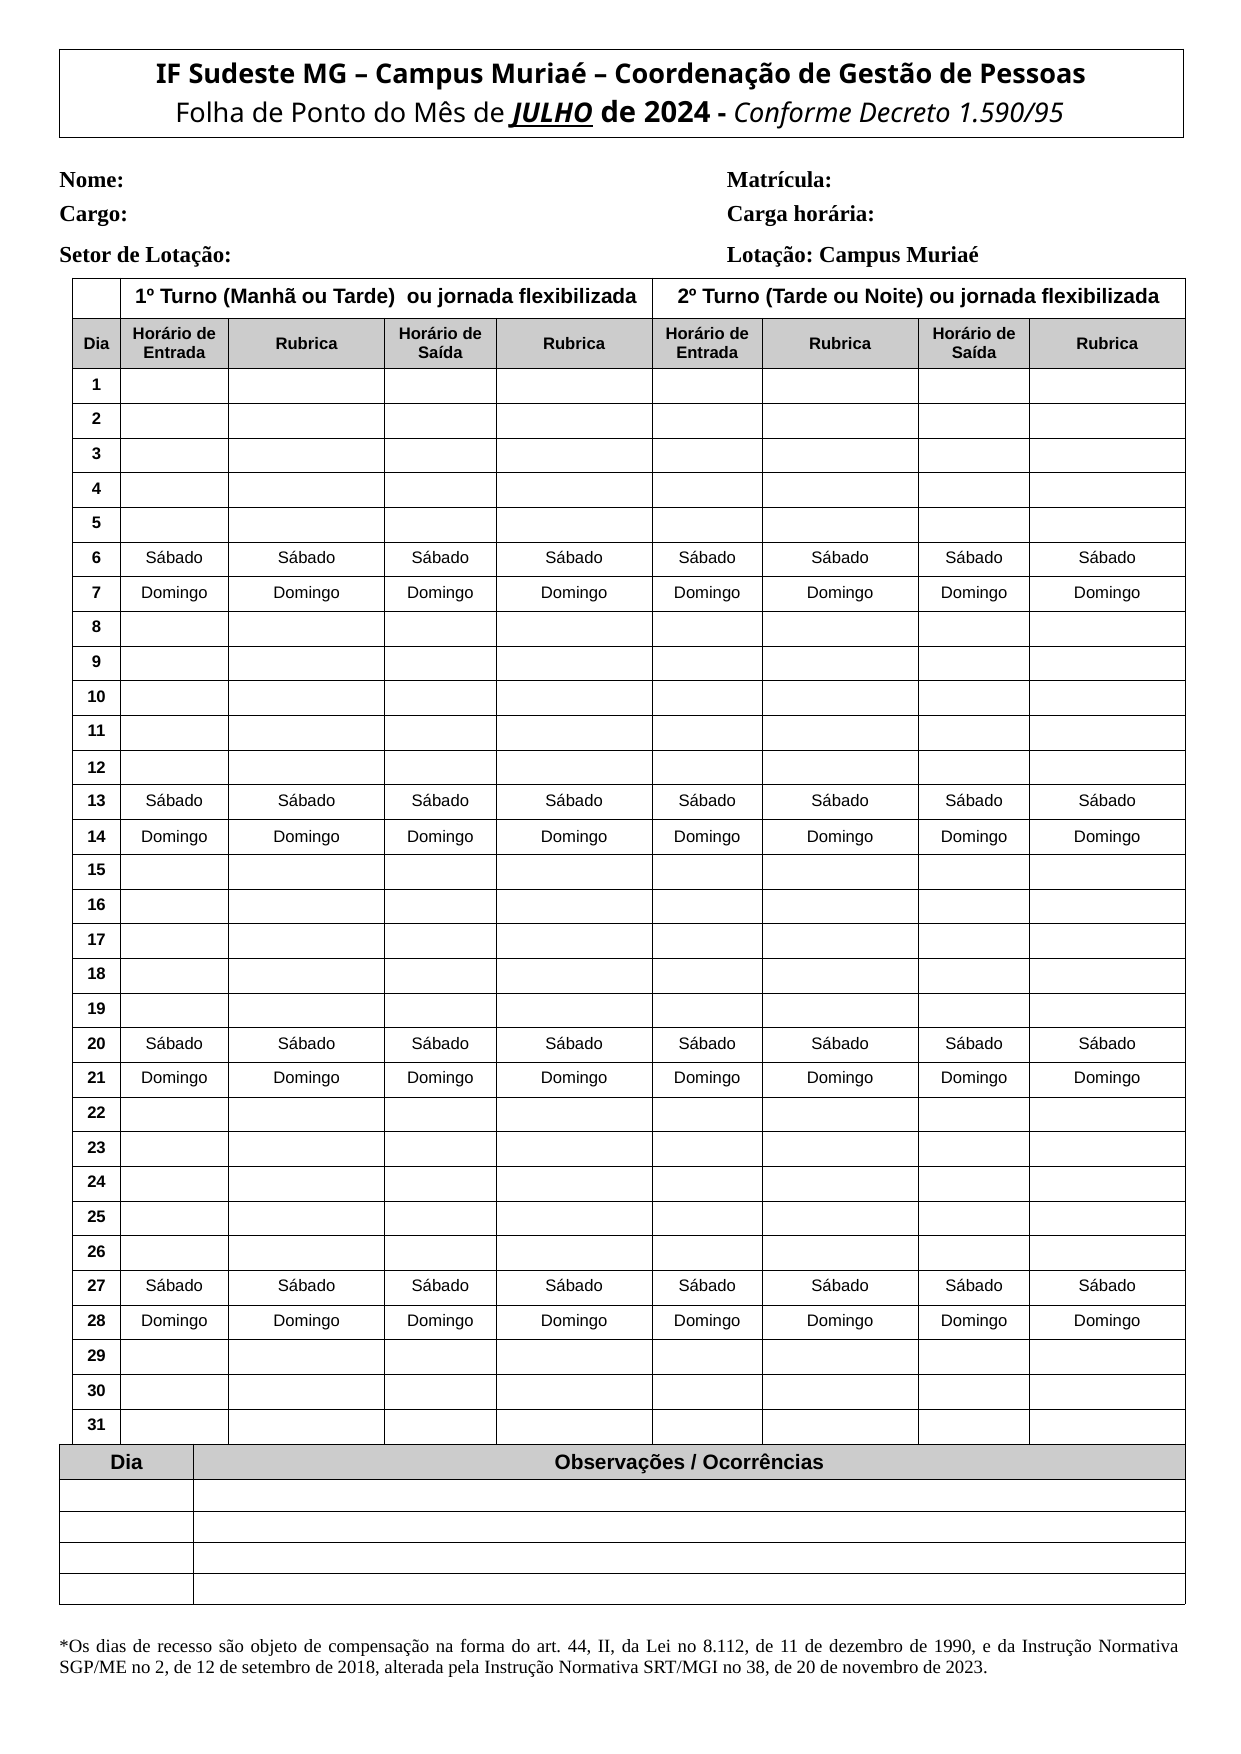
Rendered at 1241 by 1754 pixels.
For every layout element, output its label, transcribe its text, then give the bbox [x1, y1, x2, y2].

table_cell 12 [73, 751, 120, 784]
table_cell [121, 1375, 228, 1409]
table_cell Domingo [919, 1063, 1029, 1097]
table_cell [121, 924, 228, 958]
table_cell [194, 1543, 1185, 1573]
table_cell Domingo [919, 577, 1029, 611]
table_cell 4 [73, 473, 120, 507]
table_cell Sábado [763, 785, 918, 819]
table_cell [385, 439, 496, 472]
table_cell Domingo [121, 820, 228, 854]
table_cell [763, 369, 918, 403]
table_cell Domingo [121, 577, 228, 611]
table_cell [121, 681, 228, 715]
table_cell [1030, 1236, 1185, 1270]
table_cell 11 [73, 716, 120, 750]
table_cell [229, 716, 384, 750]
table_cell [919, 1375, 1029, 1409]
table_cell [497, 1340, 652, 1374]
table_cell [59, 923, 72, 958]
table_cell 1º Turno (Manhã ou Tarde) ou jornada flexibilizada [121, 279, 652, 318]
table_cell [653, 1410, 762, 1443]
table_cell [919, 1340, 1029, 1374]
table_cell [385, 1340, 496, 1374]
table_cell [121, 716, 228, 750]
table_cell [653, 439, 762, 472]
table_cell [653, 716, 762, 750]
table_cell Domingo [497, 820, 652, 854]
table_cell Domingo [497, 1063, 652, 1097]
table_cell [763, 1132, 918, 1166]
table_cell [763, 924, 918, 958]
table_cell [121, 1236, 228, 1270]
table_cell [1030, 716, 1185, 750]
table_cell [763, 994, 918, 1027]
table_cell [497, 959, 652, 992]
table_cell [497, 1375, 652, 1409]
table_cell 23 [73, 1132, 120, 1166]
table_cell [121, 751, 228, 784]
table_cell [229, 1098, 384, 1131]
table_cell 7 [73, 577, 120, 611]
table_cell [59, 958, 72, 992]
table_cell [763, 890, 918, 923]
table_cell [229, 1202, 384, 1235]
table_cell 10 [73, 681, 120, 715]
table_cell [121, 439, 228, 472]
table_cell [59, 1201, 72, 1235]
table_cell Dia [60, 1445, 193, 1479]
table_cell 2º Turno (Tarde ou Noite) ou jornada flexibilizada [653, 279, 1185, 318]
table_cell Sábado [229, 1028, 384, 1062]
table_cell [59, 438, 72, 472]
table_cell [59, 368, 72, 403]
table_cell [385, 890, 496, 923]
table_cell [919, 473, 1029, 507]
table_cell Carga horária: [727, 200, 1181, 241]
table_cell 3 [73, 439, 120, 472]
table_cell Domingo [1030, 1306, 1185, 1339]
table_cell [1030, 959, 1185, 992]
table_cell [385, 959, 496, 992]
table_cell Domingo [653, 820, 762, 854]
table_cell 18 [73, 959, 120, 992]
table_cell Setor de Lotação: [59, 241, 727, 277]
table_cell 30 [73, 1375, 120, 1409]
table_cell [763, 1236, 918, 1270]
table_cell [194, 1480, 1185, 1511]
table_cell Sábado [229, 543, 384, 576]
table_cell 24 [73, 1167, 120, 1201]
table_cell Lotação: Campus Muriaé [727, 241, 1181, 277]
table_cell [919, 1132, 1029, 1166]
table_cell [1030, 1167, 1185, 1201]
table_cell Sábado [919, 1028, 1029, 1062]
table_cell [497, 508, 652, 542]
table_cell [763, 1410, 918, 1443]
table_cell [653, 681, 762, 715]
table_cell [1030, 1202, 1185, 1235]
table_cell Domingo [497, 1306, 652, 1339]
table_cell Domingo [229, 1063, 384, 1097]
table_cell Sábado [229, 1271, 384, 1305]
table_cell Domingo [497, 577, 652, 611]
table_cell [497, 716, 652, 750]
table_cell [229, 1410, 384, 1443]
table_cell Domingo [229, 820, 384, 854]
table_cell Sábado [385, 785, 496, 819]
table_cell Domingo [653, 577, 762, 611]
table_cell 25 [73, 1202, 120, 1235]
table_cell Domingo [121, 1063, 228, 1097]
table_cell [229, 994, 384, 1027]
table_cell Horário de Entrada [653, 319, 762, 368]
table_cell [59, 1062, 72, 1097]
table_cell [653, 855, 762, 888]
table_cell [1181, 200, 1185, 241]
table_cell [919, 959, 1029, 992]
table_cell Sábado [121, 1271, 228, 1305]
table_cell [497, 1098, 652, 1131]
table_cell [59, 576, 72, 611]
table_cell [229, 1236, 384, 1270]
table_cell [919, 508, 1029, 542]
table_cell [385, 1202, 496, 1235]
table_cell Domingo [1030, 820, 1185, 854]
table_cell Sábado [919, 1271, 1029, 1305]
table_cell [121, 647, 228, 680]
table_cell [385, 924, 496, 958]
table_cell [1181, 241, 1185, 277]
table_cell [385, 404, 496, 437]
table_cell [59, 680, 72, 715]
table_cell [385, 1410, 496, 1443]
table_cell Domingo [229, 577, 384, 611]
table_cell [763, 612, 918, 646]
table_cell [653, 1375, 762, 1409]
table_cell 28 [73, 1306, 120, 1339]
table_cell [59, 1409, 72, 1443]
table_cell Sábado [229, 785, 384, 819]
table_cell [1030, 508, 1185, 542]
table_cell [763, 1202, 918, 1235]
table_cell [919, 404, 1029, 437]
table_cell [919, 612, 1029, 646]
table_cell [121, 1202, 228, 1235]
table_cell 31 [73, 1410, 120, 1443]
table_cell [60, 1574, 193, 1604]
table_cell [497, 1236, 652, 1270]
table_cell Sábado [121, 1028, 228, 1062]
table_cell [385, 473, 496, 507]
table_cell [385, 1132, 496, 1166]
table_cell [59, 403, 72, 437]
table_cell [229, 404, 384, 437]
table_cell [121, 508, 228, 542]
table_cell 29 [73, 1340, 120, 1374]
table_cell [1030, 924, 1185, 958]
table_cell [653, 1340, 762, 1374]
table_cell [121, 959, 228, 992]
table_cell Domingo [919, 820, 1029, 854]
table_cell [497, 647, 652, 680]
table_cell [59, 507, 72, 542]
table_cell [1030, 439, 1185, 472]
table_cell [59, 1374, 72, 1409]
table_cell [919, 855, 1029, 888]
table_cell [919, 647, 1029, 680]
table_cell [763, 439, 918, 472]
table_cell Rubrica [229, 319, 384, 368]
table_cell [229, 439, 384, 472]
table_cell [385, 369, 496, 403]
table_cell [229, 751, 384, 784]
table_cell Sábado [385, 543, 496, 576]
table_cell [385, 855, 496, 888]
table_cell 13 [73, 785, 120, 819]
table_cell [1030, 369, 1185, 403]
table_header [1181, 166, 1185, 200]
table_cell [653, 890, 762, 923]
table_cell [919, 1167, 1029, 1201]
table_cell [385, 1167, 496, 1201]
table_cell Sábado [1030, 543, 1185, 576]
table_cell [497, 369, 652, 403]
table_cell [919, 716, 1029, 750]
table_cell [653, 751, 762, 784]
table_cell [229, 681, 384, 715]
table_cell [121, 1410, 228, 1443]
table_cell 21 [73, 1063, 120, 1097]
table_cell Sábado [653, 785, 762, 819]
table_cell [1030, 647, 1185, 680]
table_cell Rubrica [1030, 319, 1185, 368]
table_cell Domingo [385, 820, 496, 854]
table_cell [919, 924, 1029, 958]
table_cell [653, 404, 762, 437]
table_cell [497, 890, 652, 923]
table_cell [59, 611, 72, 646]
table_cell [385, 508, 496, 542]
table_cell Sábado [919, 785, 1029, 819]
table_cell [497, 612, 652, 646]
table_cell [59, 1097, 72, 1131]
table_cell Rubrica [763, 319, 918, 368]
table_cell Sábado [121, 785, 228, 819]
table_cell 9 [73, 647, 120, 680]
table_cell [763, 1375, 918, 1409]
table_cell Sábado [919, 543, 1029, 576]
table_cell Sábado [763, 1028, 918, 1062]
table_cell [653, 924, 762, 958]
table_cell [763, 1340, 918, 1374]
table_cell [653, 959, 762, 992]
table_cell [60, 1480, 193, 1511]
table_cell Domingo [763, 820, 918, 854]
table_cell [385, 716, 496, 750]
table_cell [59, 278, 72, 318]
table_cell [229, 1375, 384, 1409]
table_cell [194, 1574, 1185, 1604]
table_cell [229, 612, 384, 646]
table_cell [59, 472, 72, 507]
table_cell [497, 994, 652, 1027]
table_cell [59, 889, 72, 923]
table_cell [121, 890, 228, 923]
table_cell [763, 647, 918, 680]
table_cell [121, 1098, 228, 1131]
table_cell [229, 1132, 384, 1166]
table_cell [763, 855, 918, 888]
table_cell [653, 612, 762, 646]
table_cell Horário de Saída [919, 319, 1029, 368]
table_cell [59, 318, 72, 368]
table_cell [59, 750, 72, 784]
table_cell Horário de Entrada [121, 319, 228, 368]
table_cell [60, 1543, 193, 1573]
table_cell 2 [73, 404, 120, 437]
table_cell 27 [73, 1271, 120, 1305]
table_cell Sábado [121, 543, 228, 576]
table_cell Sábado [1030, 785, 1185, 819]
table_cell [59, 1270, 72, 1305]
table_cell [763, 959, 918, 992]
table_cell 6 [73, 543, 120, 576]
table_cell 5 [73, 508, 120, 542]
table_cell [1030, 473, 1185, 507]
table_cell [497, 1132, 652, 1166]
table_cell Domingo [763, 1063, 918, 1097]
table_cell [497, 924, 652, 958]
table_cell [497, 1202, 652, 1235]
table_cell [497, 439, 652, 472]
table_cell [121, 369, 228, 403]
table_cell [919, 1098, 1029, 1131]
table_cell [919, 1202, 1029, 1235]
table_cell Horário de Saída [385, 319, 496, 368]
table_cell Sábado [385, 1028, 496, 1062]
table_cell [385, 1375, 496, 1409]
table_cell [1030, 751, 1185, 784]
table_cell [653, 1098, 762, 1131]
table_cell Sábado [653, 1271, 762, 1305]
table_cell [919, 1410, 1029, 1443]
table_cell [229, 508, 384, 542]
table_cell 14 [73, 820, 120, 854]
table_cell [653, 473, 762, 507]
table_cell Cargo: [59, 200, 727, 241]
table_cell [763, 716, 918, 750]
table_cell [59, 1027, 72, 1062]
table_cell [919, 439, 1029, 472]
table_cell Sábado [497, 543, 652, 576]
table_cell [763, 751, 918, 784]
table_cell Domingo [1030, 1063, 1185, 1097]
table_cell 1 [73, 369, 120, 403]
table_cell [653, 1236, 762, 1270]
table_cell Domingo [385, 1063, 496, 1097]
table_cell [1030, 994, 1185, 1027]
table_cell [653, 1202, 762, 1235]
table_cell Domingo [763, 577, 918, 611]
table_cell [59, 1339, 72, 1374]
table_cell [59, 1166, 72, 1201]
table_cell [763, 404, 918, 437]
table_cell 16 [73, 890, 120, 923]
table_cell Domingo [763, 1306, 918, 1339]
table_cell Observações / Ocorrências [194, 1445, 1185, 1479]
table_cell Sábado [497, 1028, 652, 1062]
table_cell [1030, 404, 1185, 437]
table_cell Sábado [385, 1271, 496, 1305]
table_cell [919, 751, 1029, 784]
table_cell [229, 369, 384, 403]
table_cell Domingo [919, 1306, 1029, 1339]
table_cell [763, 473, 918, 507]
table_cell [497, 751, 652, 784]
table_cell [121, 473, 228, 507]
table_cell [121, 1340, 228, 1374]
table_cell [1030, 855, 1185, 888]
table_cell [229, 1167, 384, 1201]
table_cell 26 [73, 1236, 120, 1270]
table_cell Dia [73, 319, 120, 368]
table_cell [229, 890, 384, 923]
table_cell Sábado [763, 1271, 918, 1305]
table_cell [121, 1167, 228, 1201]
table_cell [121, 994, 228, 1027]
table_cell [385, 1236, 496, 1270]
table_cell [919, 681, 1029, 715]
table_cell 22 [73, 1098, 120, 1131]
table_cell [385, 994, 496, 1027]
table_cell Domingo [385, 577, 496, 611]
table_cell [59, 542, 72, 576]
table_cell Sábado [497, 1271, 652, 1305]
table_cell [385, 612, 496, 646]
table_cell Sábado [653, 543, 762, 576]
table_cell [653, 994, 762, 1027]
table_cell Sábado [653, 1028, 762, 1062]
table_cell [385, 681, 496, 715]
table_cell 15 [73, 855, 120, 888]
table_cell [763, 1167, 918, 1201]
table_cell Domingo [1030, 577, 1185, 611]
table_cell [497, 473, 652, 507]
table_cell [59, 1131, 72, 1166]
table_cell [919, 369, 1029, 403]
table_cell Domingo [121, 1306, 228, 1339]
table_header Nome: [59, 166, 727, 200]
table_cell [229, 473, 384, 507]
table_cell [59, 993, 72, 1027]
table_cell Sábado [1030, 1271, 1185, 1305]
table_cell [229, 855, 384, 888]
table_cell 20 [73, 1028, 120, 1062]
table_cell [653, 508, 762, 542]
table_cell Sábado [497, 785, 652, 819]
table_cell [229, 1340, 384, 1374]
table_cell [1030, 1410, 1185, 1443]
table_cell [229, 924, 384, 958]
table_cell [653, 1132, 762, 1166]
table_cell [1030, 1375, 1185, 1409]
table_cell [121, 612, 228, 646]
table_cell [1030, 1132, 1185, 1166]
table_cell [919, 890, 1029, 923]
table_cell [194, 1512, 1185, 1542]
table_cell Domingo [653, 1063, 762, 1097]
table_cell [121, 855, 228, 888]
table_cell [60, 1512, 193, 1542]
table_cell 19 [73, 994, 120, 1027]
table_cell [229, 647, 384, 680]
table_cell [59, 1305, 72, 1339]
table_cell [59, 715, 72, 750]
table_cell Domingo [229, 1306, 384, 1339]
table_cell [497, 681, 652, 715]
table_cell [121, 404, 228, 437]
table_cell [1030, 890, 1185, 923]
table_cell [1030, 681, 1185, 715]
table_cell [121, 1132, 228, 1166]
table_cell [229, 959, 384, 992]
table_cell [59, 1235, 72, 1270]
table_cell [385, 1098, 496, 1131]
table_cell [497, 855, 652, 888]
table_cell [497, 1167, 652, 1201]
table_header Matrícula: [727, 166, 1181, 200]
table_cell Rubrica [497, 319, 652, 368]
table_cell [73, 279, 120, 318]
table_cell Sábado [1030, 1028, 1185, 1062]
table_cell [385, 647, 496, 680]
table_cell [919, 1236, 1029, 1270]
table_cell [1030, 612, 1185, 646]
table_cell [763, 681, 918, 715]
table_cell [59, 819, 72, 854]
table_cell [653, 647, 762, 680]
table_cell [497, 404, 652, 437]
table_cell [385, 751, 496, 784]
table_cell 8 [73, 612, 120, 646]
table_cell Domingo [653, 1306, 762, 1339]
table_cell 17 [73, 924, 120, 958]
table_cell [1030, 1340, 1185, 1374]
table_cell [59, 854, 72, 888]
table_cell Domingo [385, 1306, 496, 1339]
table_cell [653, 1167, 762, 1201]
table_cell [59, 784, 72, 819]
table_cell [497, 1410, 652, 1443]
table_cell [763, 508, 918, 542]
table_cell Sábado [763, 543, 918, 576]
table_cell [919, 994, 1029, 1027]
table_cell [653, 369, 762, 403]
table_cell [1030, 1098, 1185, 1131]
table_cell [763, 1098, 918, 1131]
table_cell [59, 646, 72, 680]
